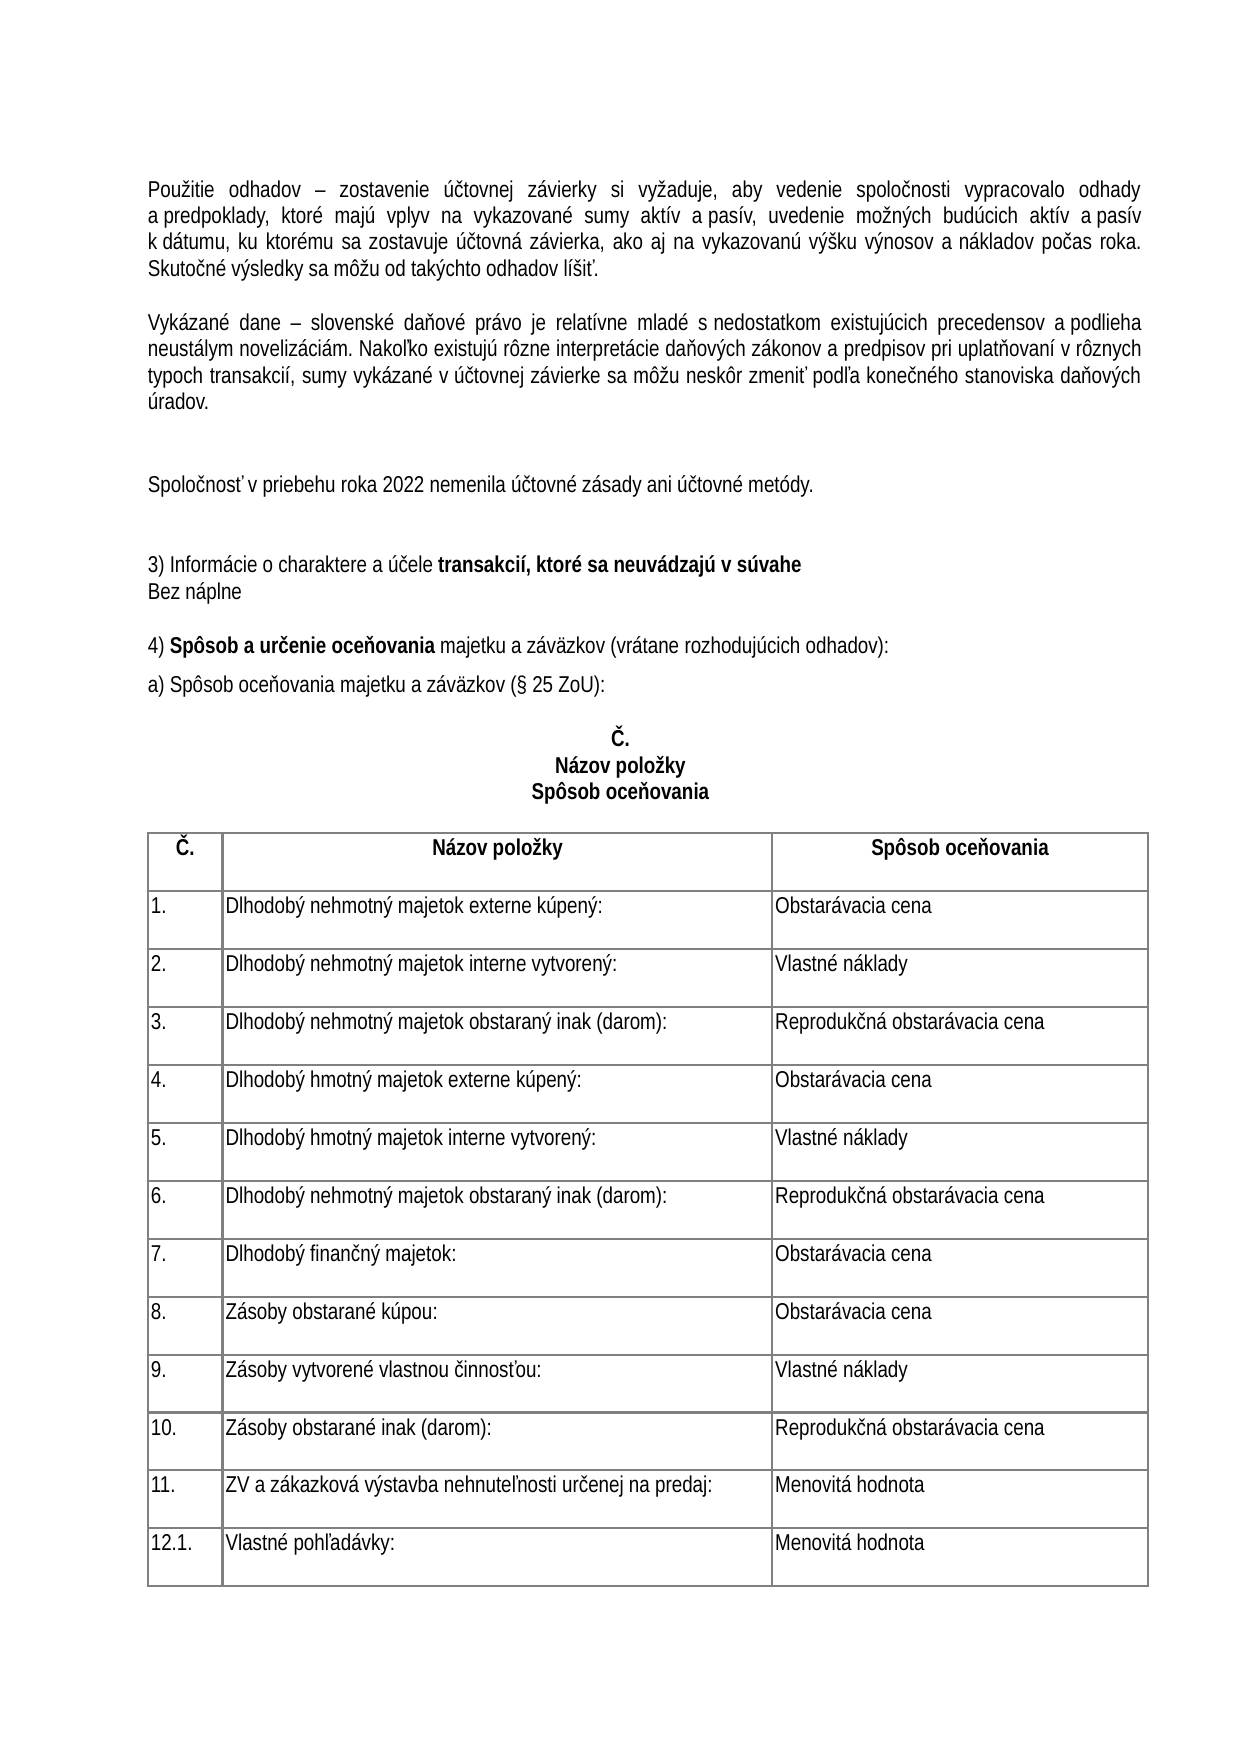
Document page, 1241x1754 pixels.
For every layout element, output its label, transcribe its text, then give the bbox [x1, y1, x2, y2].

table_cell Zásoby obstarané inak (darom): [224, 1414, 771, 1469]
table_cell Vlastné pohľadávky: [224, 1529, 771, 1585]
table_cell Menovitá hodnota [773, 1471, 1147, 1527]
table_cell 3. [149, 1008, 221, 1064]
table_cell Reprodukčná obstarávacia cena [773, 1008, 1147, 1064]
table_cell 12.1. [149, 1529, 221, 1585]
table_header Spôsob oceňovania [773, 834, 1147, 890]
text Č. [148, 725, 1093, 752]
table_cell Vlastné náklady [773, 1356, 1147, 1411]
table_cell 11. [149, 1471, 221, 1527]
text Bez náplne [148, 578, 1107, 604]
table_cell Dlhodobý nehmotný majetok obstaraný inak (darom): [224, 1008, 771, 1064]
text Spôsob oceňovania [148, 778, 1093, 804]
text Názov položky [148, 752, 1093, 778]
table_cell 6. [149, 1182, 221, 1238]
table_cell 1. [149, 892, 221, 948]
table_cell 5. [149, 1124, 221, 1180]
table_cell Vlastné náklady [773, 1124, 1147, 1180]
table_cell Dlhodobý finančný majetok: [224, 1240, 771, 1296]
table_cell 9. [149, 1356, 221, 1411]
text Použitie odhadov – zostavenie účtovnej závierky si vyžaduje, aby vedenie spoločnosti vypracovalo odhady a predpoklady, ktoré majú vplyv na vykazované sumy aktív a pasív, uvedenie možných budúcich aktív a pasív k dátumu, ku ktorému sa zostavuje účtovná závierka, ako aj na vykazovanú výšku výnosov a nákladov počas roka. Skutočné výsledky sa môžu od takýchto odhadov líšiť. [148, 176, 1141, 281]
table_cell Zásoby vytvorené vlastnou činnosťou: [224, 1356, 771, 1411]
table_cell Dlhodobý nehmotný majetok externe kúpený: [224, 892, 771, 948]
table_cell Vlastné náklady [773, 950, 1147, 1006]
table_cell 8. [149, 1298, 221, 1353]
table_cell Reprodukčná obstarávacia cena [773, 1182, 1147, 1238]
table_cell Dlhodobý hmotný majetok externe kúpený: [224, 1066, 771, 1122]
table_cell Obstarávacia cena [773, 1066, 1147, 1122]
text Spoločnosť v priebehu roka 2022 nemenila účtovné zásady ani účtovné metódy. [148, 471, 1141, 497]
table_header Názov položky [224, 834, 771, 890]
table_cell Obstarávacia cena [773, 1240, 1147, 1296]
text 3) Informácie o charaktere a účele transakcií, ktoré sa neuvádzajú v súvahe [148, 551, 1107, 578]
table_cell 7. [149, 1240, 221, 1296]
table_cell ZV a zákazková výstavba nehnuteľnosti určenej na predaj: [224, 1471, 771, 1527]
table_cell Zásoby obstarané kúpou: [224, 1298, 771, 1353]
table_cell Menovitá hodnota [773, 1529, 1147, 1585]
table_cell Obstarávacia cena [773, 892, 1147, 948]
table_cell 2. [149, 950, 221, 1006]
table_cell Obstarávacia cena [773, 1298, 1147, 1353]
text a) Spôsob oceňovania majetku a záväzkov (§ 25 ZoU): [148, 671, 1107, 697]
table_cell Dlhodobý hmotný majetok interne vytvorený: [224, 1124, 771, 1180]
table_cell Dlhodobý nehmotný majetok obstaraný inak (darom): [224, 1182, 771, 1238]
table_cell 4. [149, 1066, 221, 1122]
table_cell Reprodukčná obstarávacia cena [773, 1414, 1147, 1469]
text 4) Spôsob a určenie oceňovania majetku a záväzkov (vrátane rozhodujúcich odhadov): [148, 632, 1107, 658]
table_header Č. [149, 834, 221, 890]
table_cell 10. [149, 1414, 221, 1469]
text Vykázané dane – slovenské daňové právo je relatívne mladé s nedostatkom existujúcich precedensov a podlieha neustálym novelizáciám. Nakoľko existujú rôzne interpretácie daňových zákonov a predpisov pri uplatňovaní v rôznych typoch transakcií, sumy vykázané v účtovnej závierke sa môžu neskôr zmeniť podľa konečného stanoviska daňových úradov. [148, 309, 1141, 414]
table_cell Dlhodobý nehmotný majetok interne vytvorený: [224, 950, 771, 1006]
